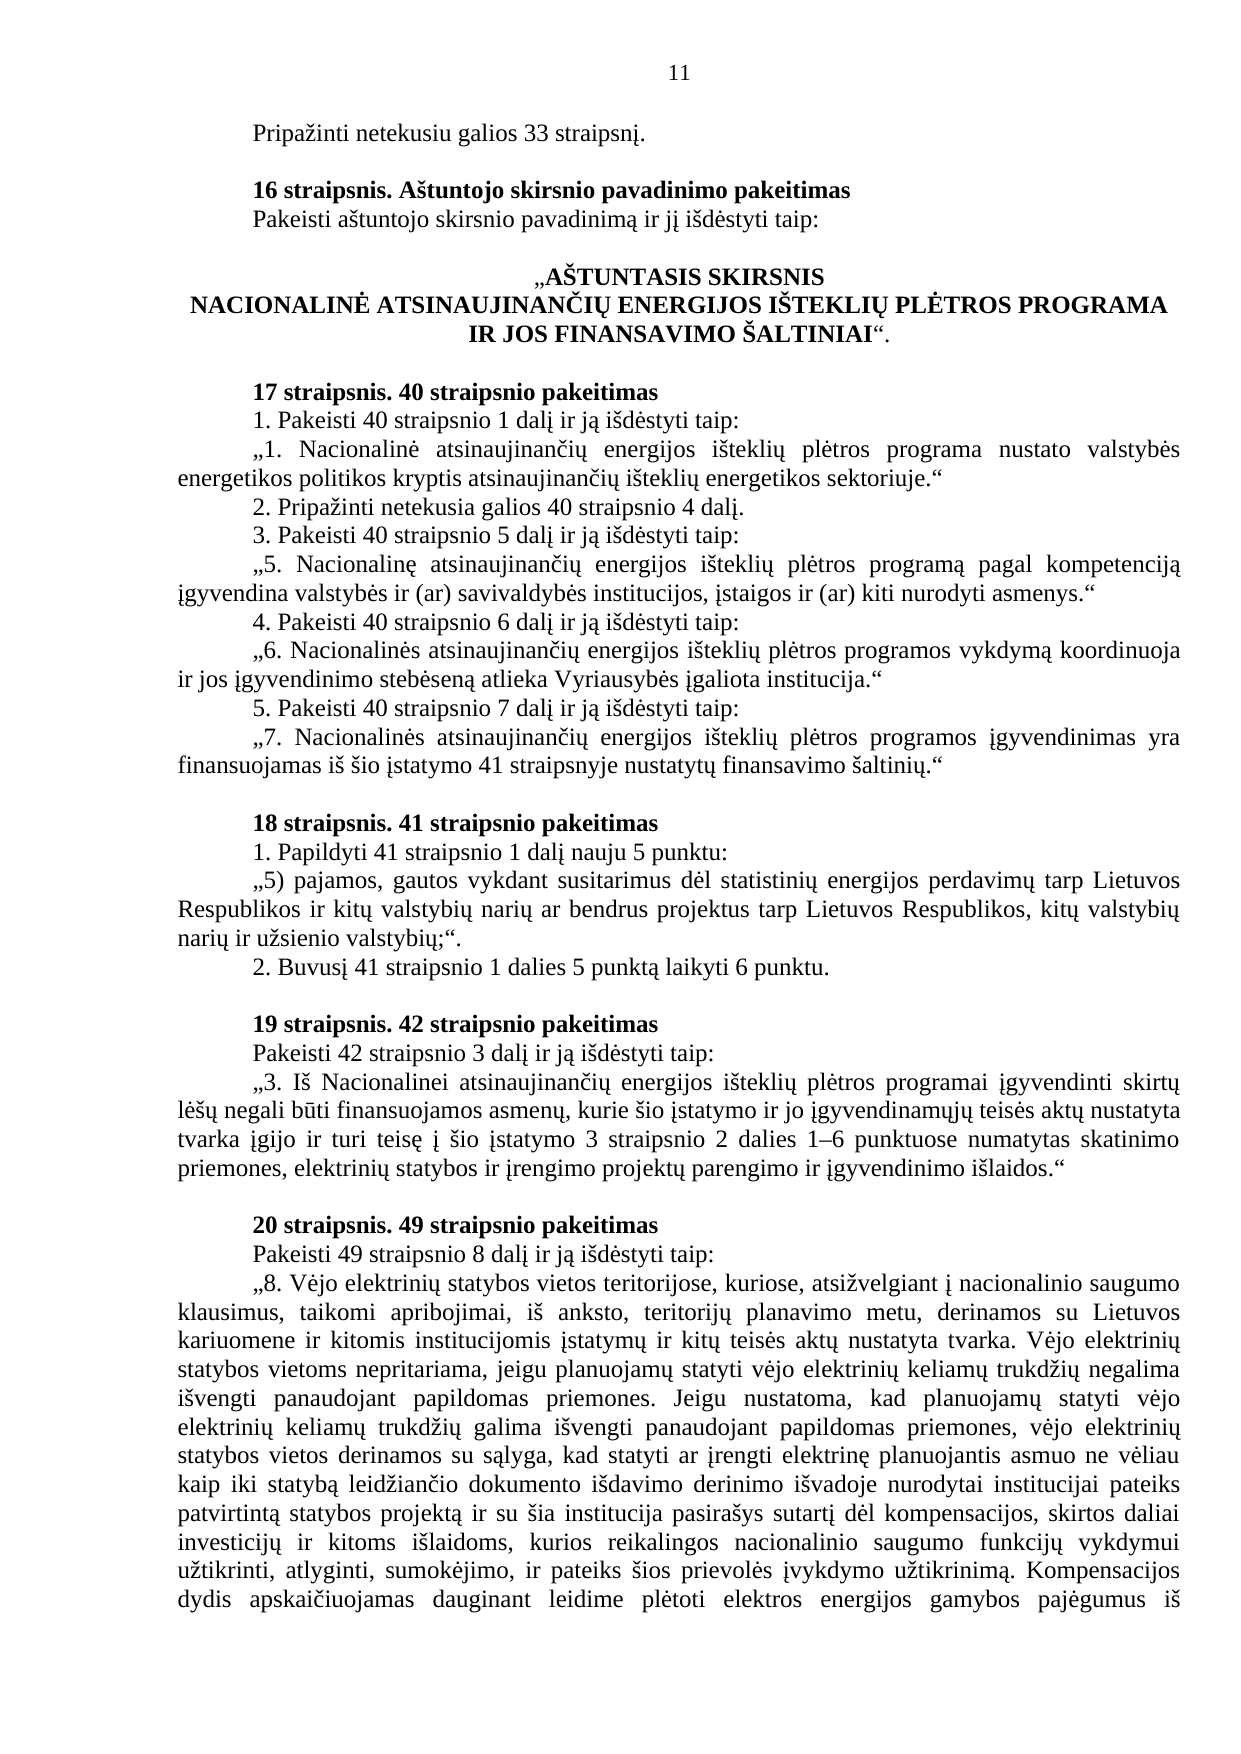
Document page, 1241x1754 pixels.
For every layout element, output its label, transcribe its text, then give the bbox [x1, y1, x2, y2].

text Pakeisti 42 straipsnio 3 dalį ir ją išdėstyti taip: [177, 1038, 1181, 1067]
text 17 straipsnis. 40 straipsnio pakeitimas [177, 377, 1181, 406]
text „5) pajamos, gautos vykdant susitarimus dėl statistinių energijos perdavimų tarp Lietuvos Respublikos ir kitų valstybių narių ar bendrus projektus tarp Lietuvos Respublikos, kitų valstybių narių ir užsienio valstybių;“. [177, 866, 1181, 952]
text „3. Iš Nacionalinei atsinaujinančių energijos išteklių plėtros programai įgyvendinti skirtų lėšų negali būti finansuojamos asmenų, kurie šio įstatymo ir jo įgyvendinamųjų teisės aktų nustatyta tvarka įgijo ir turi teisę į šio įstatymo 3 straipsnio 2 dalies 1–6 punktuose numatytas skatinimo priemones, elektrinių statybos ir įrengimo projektų parengimo ir įgyvendinimo išlaidos.“ [177, 1067, 1181, 1182]
text 1. Pakeisti 40 straipsnio 1 dalį ir ją išdėstyti taip: [177, 406, 1181, 434]
text „7. Nacionalinės atsinaujinančių energijos išteklių plėtros programos įgyvendinimas yra finansuojamas iš šio įstatymo 41 straipsnyje nustatytų finansavimo šaltinių.“ [177, 722, 1181, 779]
text „6. Nacionalinės atsinaujinančių energijos išteklių plėtros programos vykdymą koordinuoja ir jos įgyvendinimo stebėseną atlieka Vyriausybės įgaliota institucija.“ [177, 636, 1181, 693]
text 2. Pripažinti netekusia galios 40 straipsnio 4 dalį. [177, 492, 1181, 521]
text „5. Nacionalinę atsinaujinančių energijos išteklių plėtros programą pagal kompetenciją įgyvendina valstybės ir (ar) savivaldybės institucijos, įstaigos ir (ar) kiti nurodyti asmenys.“ [177, 549, 1181, 607]
text NACIONALINĖ ATSINAUJINANČIŲ ENERGIJOS IŠTEKLIŲ PLĖTROS PROGRAMA IR JOS FINANSAVIMO ŠALTINIAI“. [177, 291, 1181, 348]
text Pakeisti aštuntojo skirsnio pavadinimą ir jį išdėstyti taip: [177, 204, 1181, 233]
text „8. Vėjo elektrinių statybos vietos teritorijose, kuriose, atsižvelgiant į nacionalinio saugumo klausimus, taikomi apribojimai, iš anksto, teritorijų planavimo metu, derinamos su Lietuvos kariuomene ir kitomis institucijomis įstatymų ir kitų teisės aktų nustatyta tvarka. Vėjo elektrinių statybos vietoms nepritariama, jeigu planuojamų statyti vėjo elektrinių keliamų trukdžių negalima išvengti panaudojant papildomas priemones. Jeigu nustatoma, kad planuojamų statyti vėjo elektrinių keliamų trukdžių galima išvengti panaudojant papildomas priemones, vėjo elektrinių statybos vietos derinamos su sąlyga, kad statyti ar įrengti elektrinę planuojantis asmuo ne vėliau kaip iki statybą leidžiančio dokumento išdavimo derinimo išvadoje nurodytai institucijai pateiks patvirtintą statybos projektą ir su šia institucija pasirašys sutartį dėl kompensacijos, skirtos daliai investicijų ir kitoms išlaidoms, kurios reikalingos nacionalinio saugumo funkcijų vykdymui užtikrinti, atlyginti, sumokėjimo, ir pateiks šios prievolės įvykdymo užtikrinimą. Kompensacijos dydis apskaičiuojamas dauginant leidime plėtoti elektros energijos gamybos pajėgumus iš [177, 1268, 1181, 1613]
text 2. Buvusį 41 straipsnio 1 dalies 5 punktą laikyti 6 punktu. [177, 952, 1181, 981]
text 18 straipsnis. 41 straipsnio pakeitimas [177, 808, 1181, 837]
text 1. Papildyti 41 straipsnio 1 dalį nauju 5 punktu: [177, 837, 1181, 866]
text 4. Pakeisti 40 straipsnio 6 dalį ir ją išdėstyti taip: [177, 607, 1181, 636]
text „1. Nacionalinė atsinaujinančių energijos išteklių plėtros programa nustato valstybės energetikos politikos kryptis atsinaujinančių išteklių energetikos sektoriuje.“ [177, 434, 1181, 492]
text 16 straipsnis. Aštuntojo skirsnio pavadinimo pakeitimas [177, 176, 1181, 204]
text Pakeisti 49 straipsnio 8 dalį ir ją išdėstyti taip: [177, 1239, 1181, 1268]
text 20 straipsnis. 49 straipsnio pakeitimas [177, 1211, 1181, 1239]
text Pripažinti netekusiu galios 33 straipsnį. [177, 118, 1181, 147]
text 5. Pakeisti 40 straipsnio 7 dalį ir ją išdėstyti taip: [177, 693, 1181, 722]
text „AŠTUNTASIS SKIRSNIS [177, 262, 1181, 291]
text 19 straipsnis. 42 straipsnio pakeitimas [177, 1009, 1181, 1038]
text 3. Pakeisti 40 straipsnio 5 dalį ir ją išdėstyti taip: [177, 521, 1181, 549]
